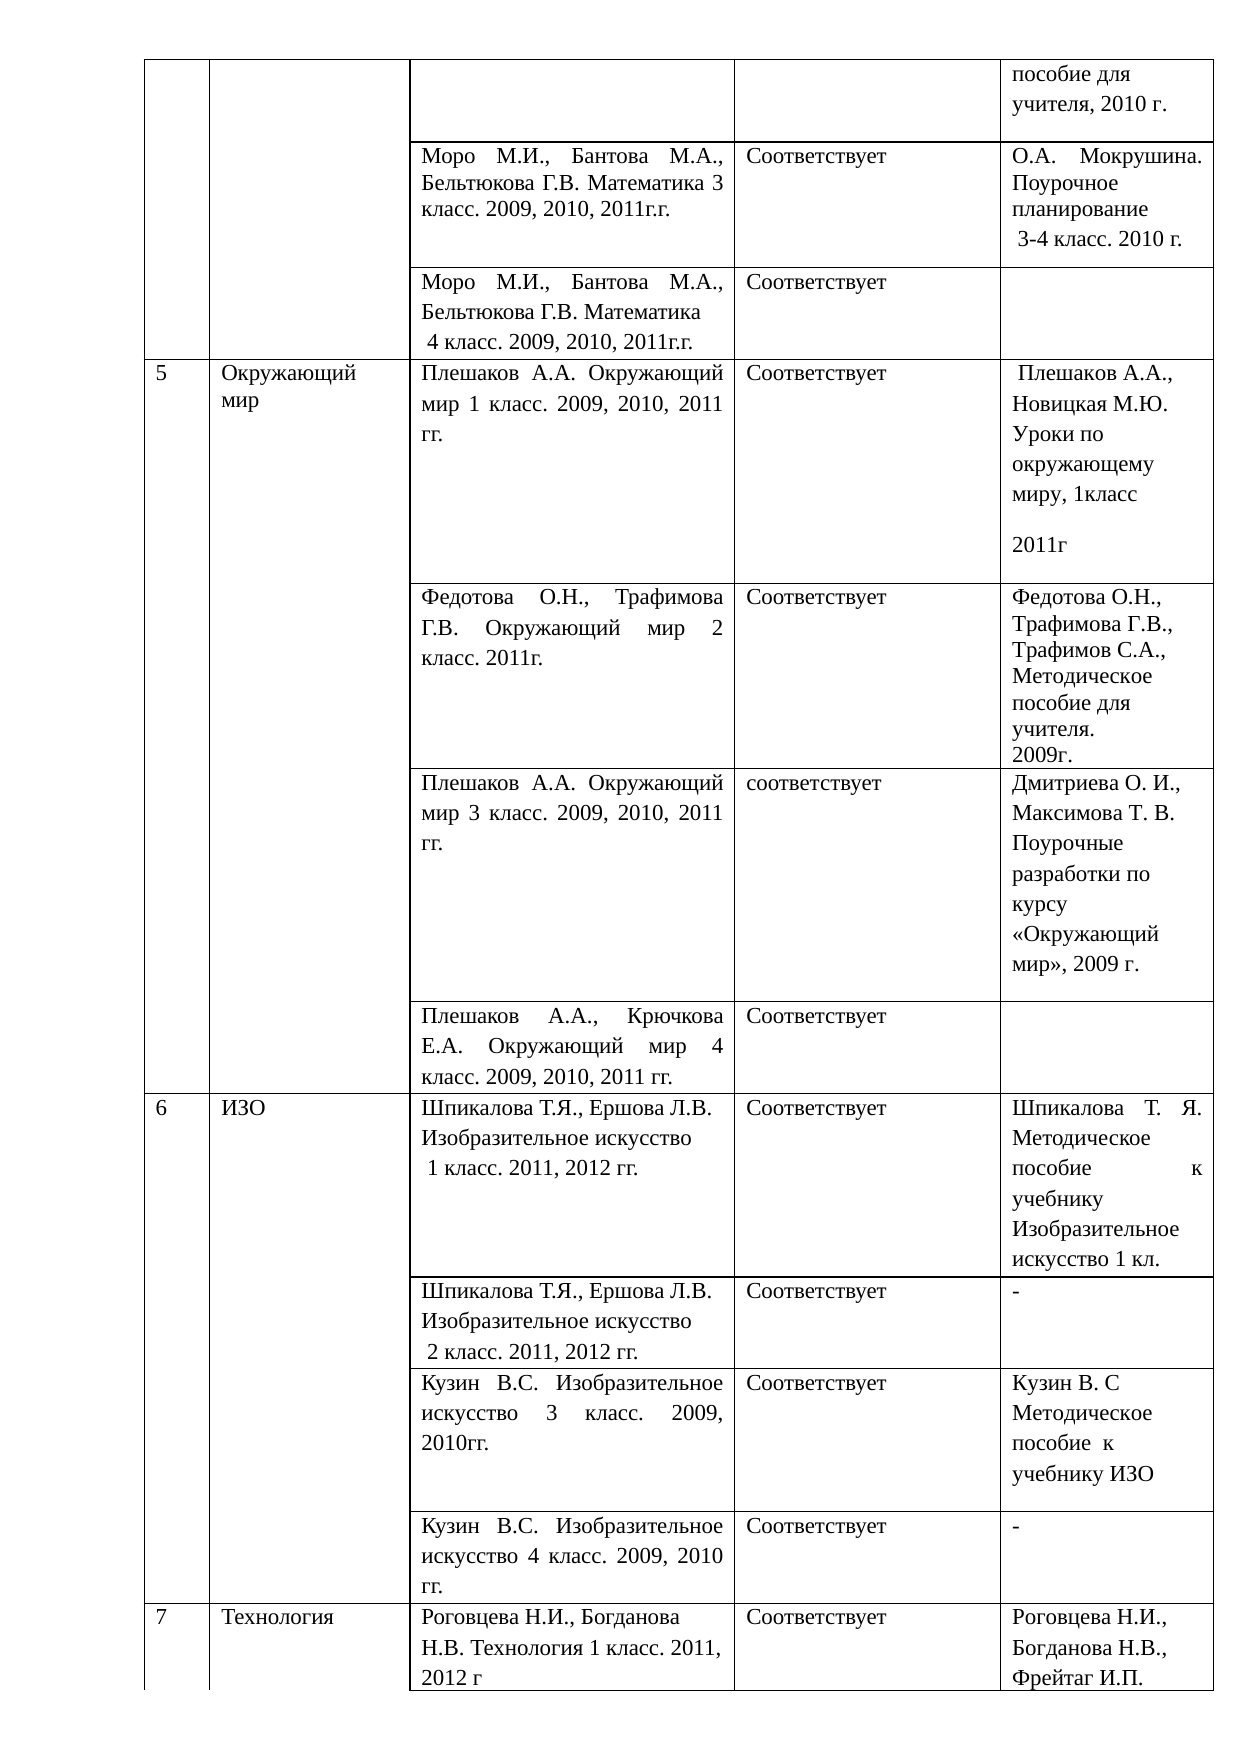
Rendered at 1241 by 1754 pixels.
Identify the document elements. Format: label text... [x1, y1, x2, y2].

table_cell соответствует [735, 769, 1000, 1001]
table_cell [735, 60, 1000, 141]
table_cell Плешаков А.А. Окружающий мир 3 класс. 2009, 2010, 2011 гг. [411, 769, 734, 1001]
table_cell О.А. Мокрушина. Поурочное планирование 3-4 класс. 2010 г. [1001, 143, 1213, 267]
table_cell [1001, 268, 1213, 358]
table_cell Технология [210, 1604, 409, 1690]
table_cell Моро М.И., Бантова М.А., Бельтюкова Г.В. Математика 3 класс. 2009, 2010, 2011г.г. [411, 143, 734, 267]
table_cell 6 [145, 1094, 209, 1602]
table_cell - [1001, 1278, 1213, 1368]
table_cell Соответствует [735, 1094, 1000, 1276]
table_cell Соответствует [735, 143, 1000, 267]
table_cell Соответствует [735, 360, 1000, 582]
table_cell Окружающий мир [210, 360, 409, 1093]
table_cell Соответствует [735, 1002, 1000, 1093]
table_cell Роговцева Н.И., Богданова Н.В. Технология 1 класс. 2011, 2012 г [411, 1604, 734, 1690]
table_cell Федотова О.Н., Трафимова Г.В., Трафимов С.А., Методическое пособие для учителя. 2009г. [1001, 584, 1213, 768]
table_cell Кузин В.С. Изобразительное искусство 4 класс. 2009, 2010 гг. [411, 1512, 734, 1602]
table_cell - [1001, 1512, 1213, 1602]
table_cell Кузин В.С. Изобразительное искусство 3 класс. 2009, 2010гг. [411, 1369, 734, 1511]
table_cell Соответствует [735, 1512, 1000, 1602]
table_cell Роговцева Н.И., Богданова Н.В., Фрейтаг И.П. [1001, 1604, 1213, 1690]
table_cell 7 [145, 1604, 209, 1690]
table_cell Кузин В. С Методическое пособие к учебнику ИЗО [1001, 1369, 1213, 1511]
table_cell Соответствует [735, 1278, 1000, 1368]
table_cell [411, 60, 734, 141]
table_cell Плешаков А.А., Крючкова Е.А. Окружающий мир 4 класс. 2009, 2010, 2011 гг. [411, 1002, 734, 1093]
table_cell Соответствует [735, 1604, 1000, 1690]
table_cell Дмитриева О. И., Максимова Т. В. Поурочные разработки по курсу «Окружающий мир», 2009 г. [1001, 769, 1213, 1001]
table_cell ИЗО [210, 1094, 409, 1602]
table_cell Шпикалова Т.Я., Ершова Л.В. Изобразительное искусство 1 класс. 2011, 2012 гг. [411, 1094, 734, 1276]
table_cell [145, 60, 209, 358]
table_cell Плешаков А.А., Новицкая М.Ю. Уроки по окружающему миру, 1класс 2011г [1001, 360, 1213, 582]
table_cell Соответствует [735, 584, 1000, 768]
table_cell [210, 60, 409, 358]
table_cell Соответствует [735, 268, 1000, 358]
table_cell [1001, 1002, 1213, 1093]
table_cell Шпикалова Т. Я. Методическое пособие к учебнику Изобразительное искусство 1 кл. [1001, 1094, 1213, 1276]
table_cell Плешаков А.А. Окружающий мир 1 класс. 2009, 2010, 2011 гг. [411, 360, 734, 582]
table_cell Моро М.И., Бантова М.А., Бельтюкова Г.В. Математика 4 класс. 2009, 2010, 2011г.г. [411, 268, 734, 358]
table_cell Шпикалова Т.Я., Ершова Л.В. Изобразительное искусство 2 класс. 2011, 2012 гг. [411, 1278, 734, 1368]
table_cell Федотова О.Н., Трафимова Г.В. Окружающий мир 2 класс. 2011г. [411, 584, 734, 768]
table_cell Соответствует [735, 1369, 1000, 1511]
table_cell 5 [145, 360, 209, 1093]
table_cell пособие для учителя, 2010 г. [1001, 60, 1213, 141]
